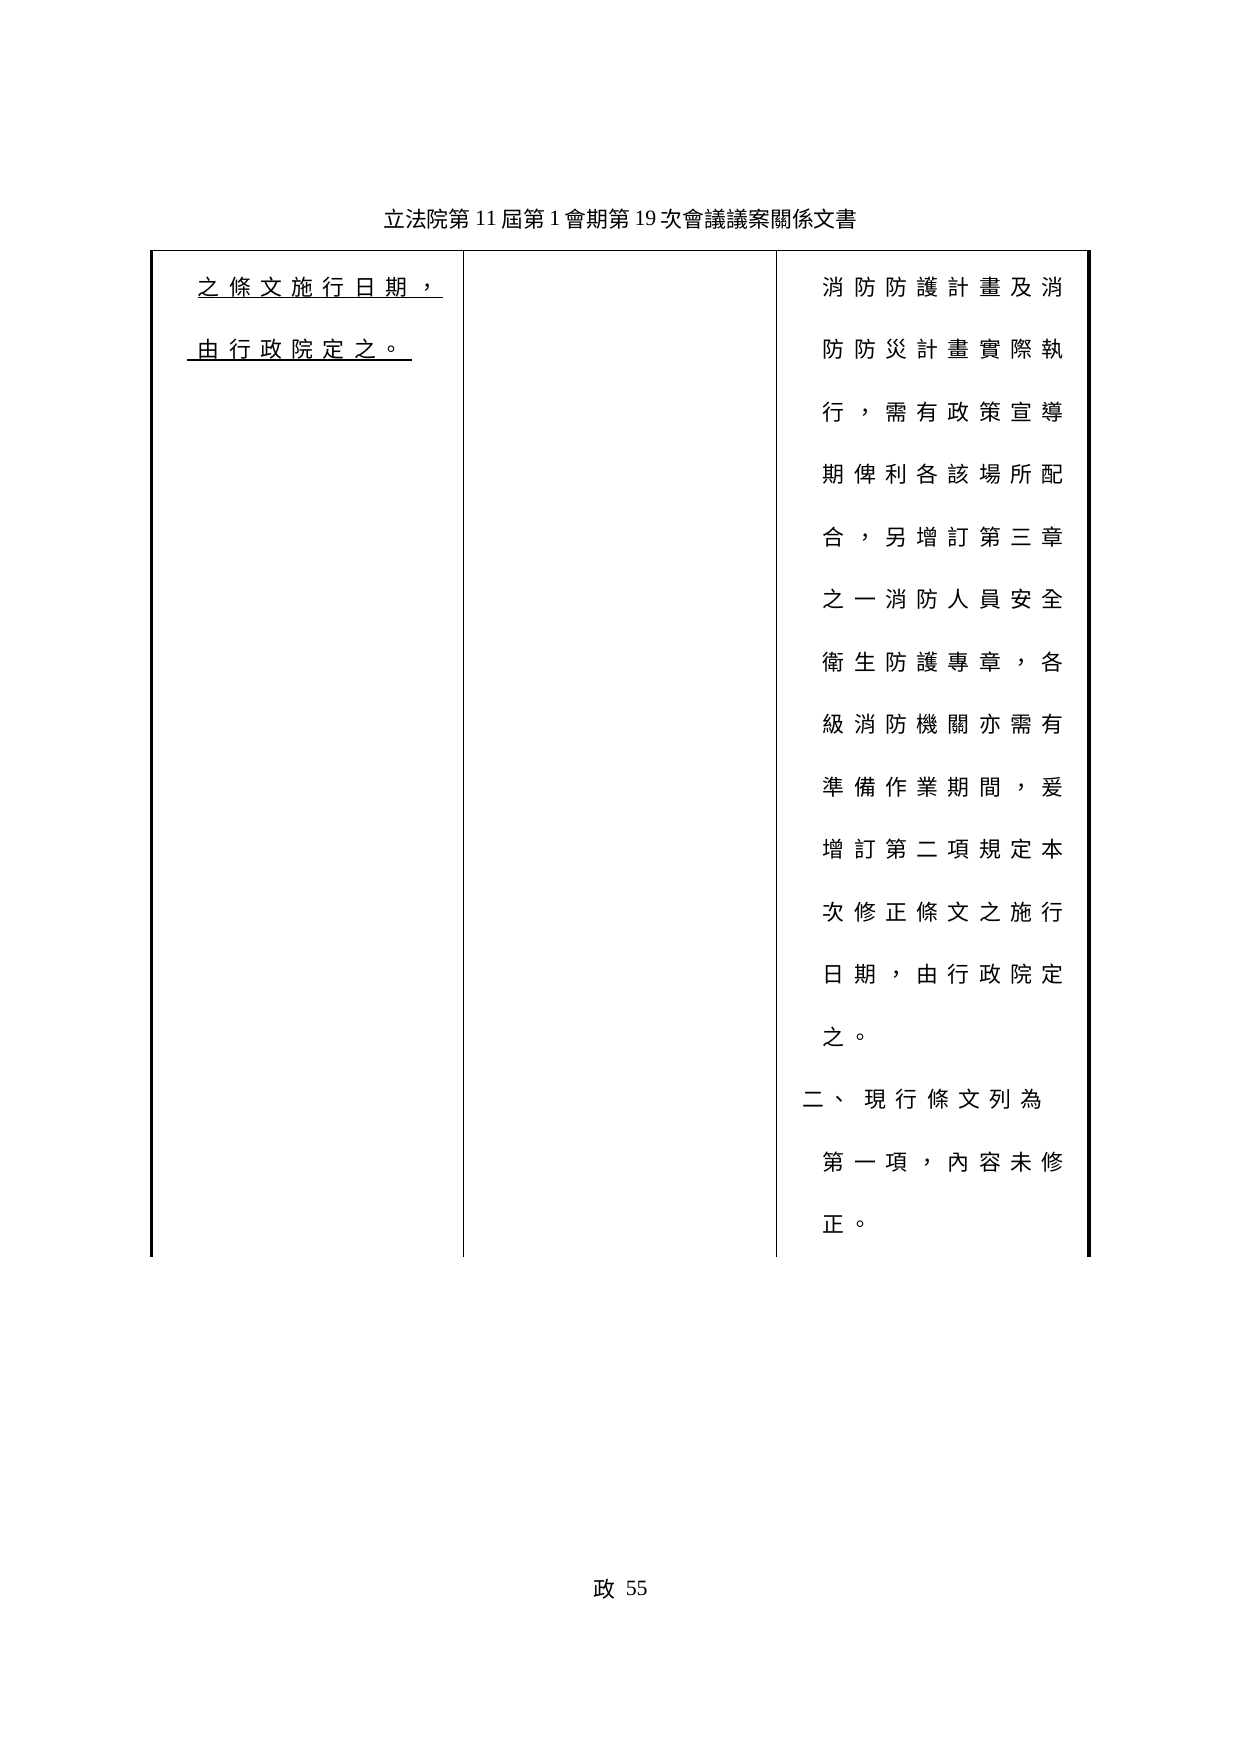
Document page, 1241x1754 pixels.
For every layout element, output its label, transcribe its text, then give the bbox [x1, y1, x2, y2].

table_cell [464, 251, 776, 1257]
table_cell 之條文施行日期，由行政院定之。 [153, 251, 463, 1257]
table_cell 消防防護計畫及消防防災計畫實際執行，需有政策宣導期俾利各該場所配合，另增訂第三章之一消防人員安全衛生防護專章，各級消防機關亦需有準備作業期間，爰增訂第二項規定本次修正條文之施行日期，由行政院定之。 二、現行條文列為第一項，內容未修正。 [777, 251, 1087, 1257]
